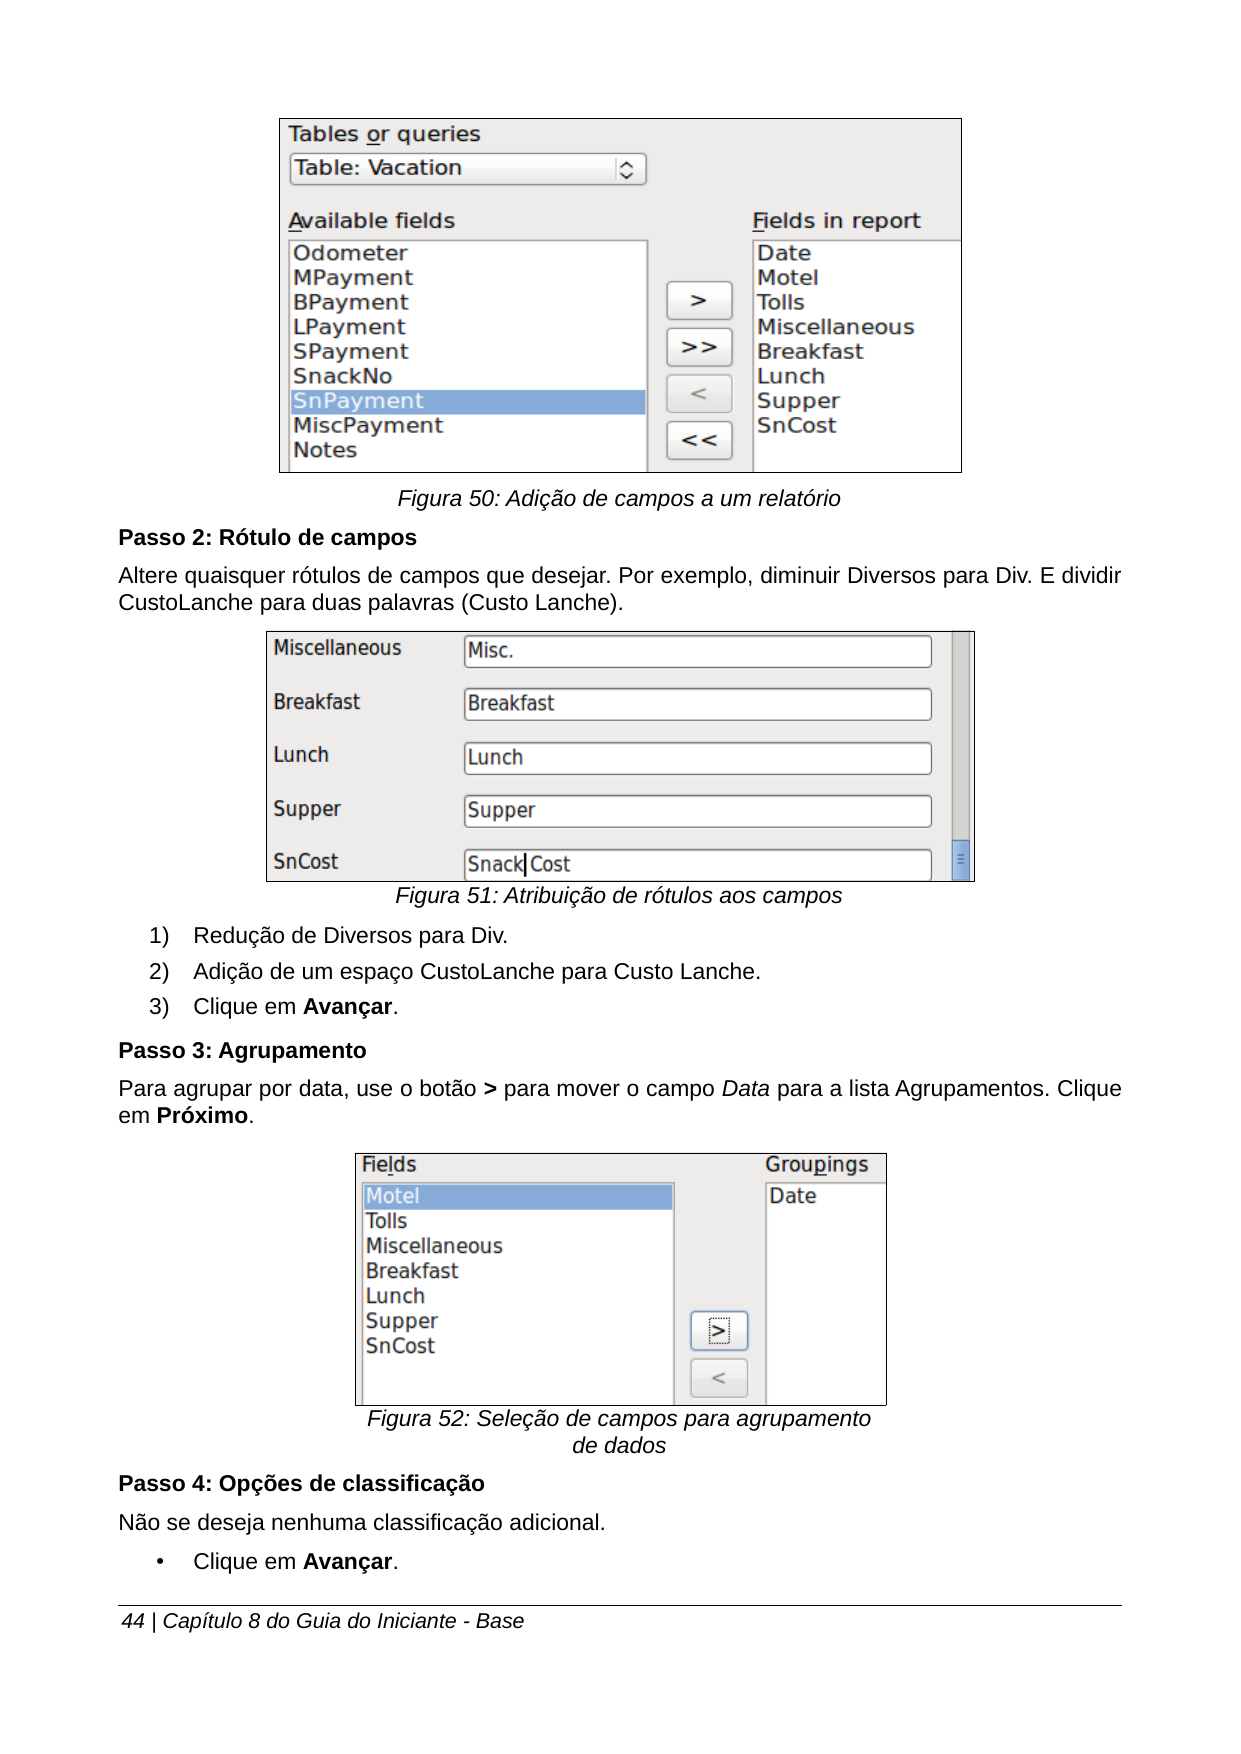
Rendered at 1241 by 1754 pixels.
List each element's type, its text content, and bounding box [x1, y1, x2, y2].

list Adição de um espaço CustoLanche para Custo Lanche. [169, 958, 1122, 984]
text Passo 4: Opções de classificação [118, 1470, 1122, 1496]
picture [280, 119, 961, 472]
picture [356, 1154, 886, 1405]
text Altere quaisquer rótulos de campos que desejar. Por exemplo, diminuir Diversos para Div. E dividir CustoLanche para duas palavras (Custo Lanche). [118, 562, 1122, 615]
text Figura 52: Seleção de campos para agrupamento de dados [351, 1405, 889, 1458]
list Clique em Avançar. [169, 993, 1122, 1019]
text Passo 3: Agrupamento [118, 1037, 1122, 1063]
list Redução de Diversos para Div. [169, 922, 1122, 949]
text Para agrupar por data, use o botão > para mover o campo Data para a lista Agrupamentos. Clique em Próximo. [118, 1075, 1122, 1128]
text Figura 51: Atribuição de rótulos aos campos [262, 882, 978, 908]
text Passo 2: Rótulo de campos [118, 524, 1122, 550]
text Não se deseja nenhuma classificação adicional. [118, 1509, 1122, 1535]
text Figura 50: Adição de campos a um relatório [279, 484, 961, 511]
list Clique em Avançar. [156, 1548, 1122, 1574]
picture [267, 632, 974, 881]
